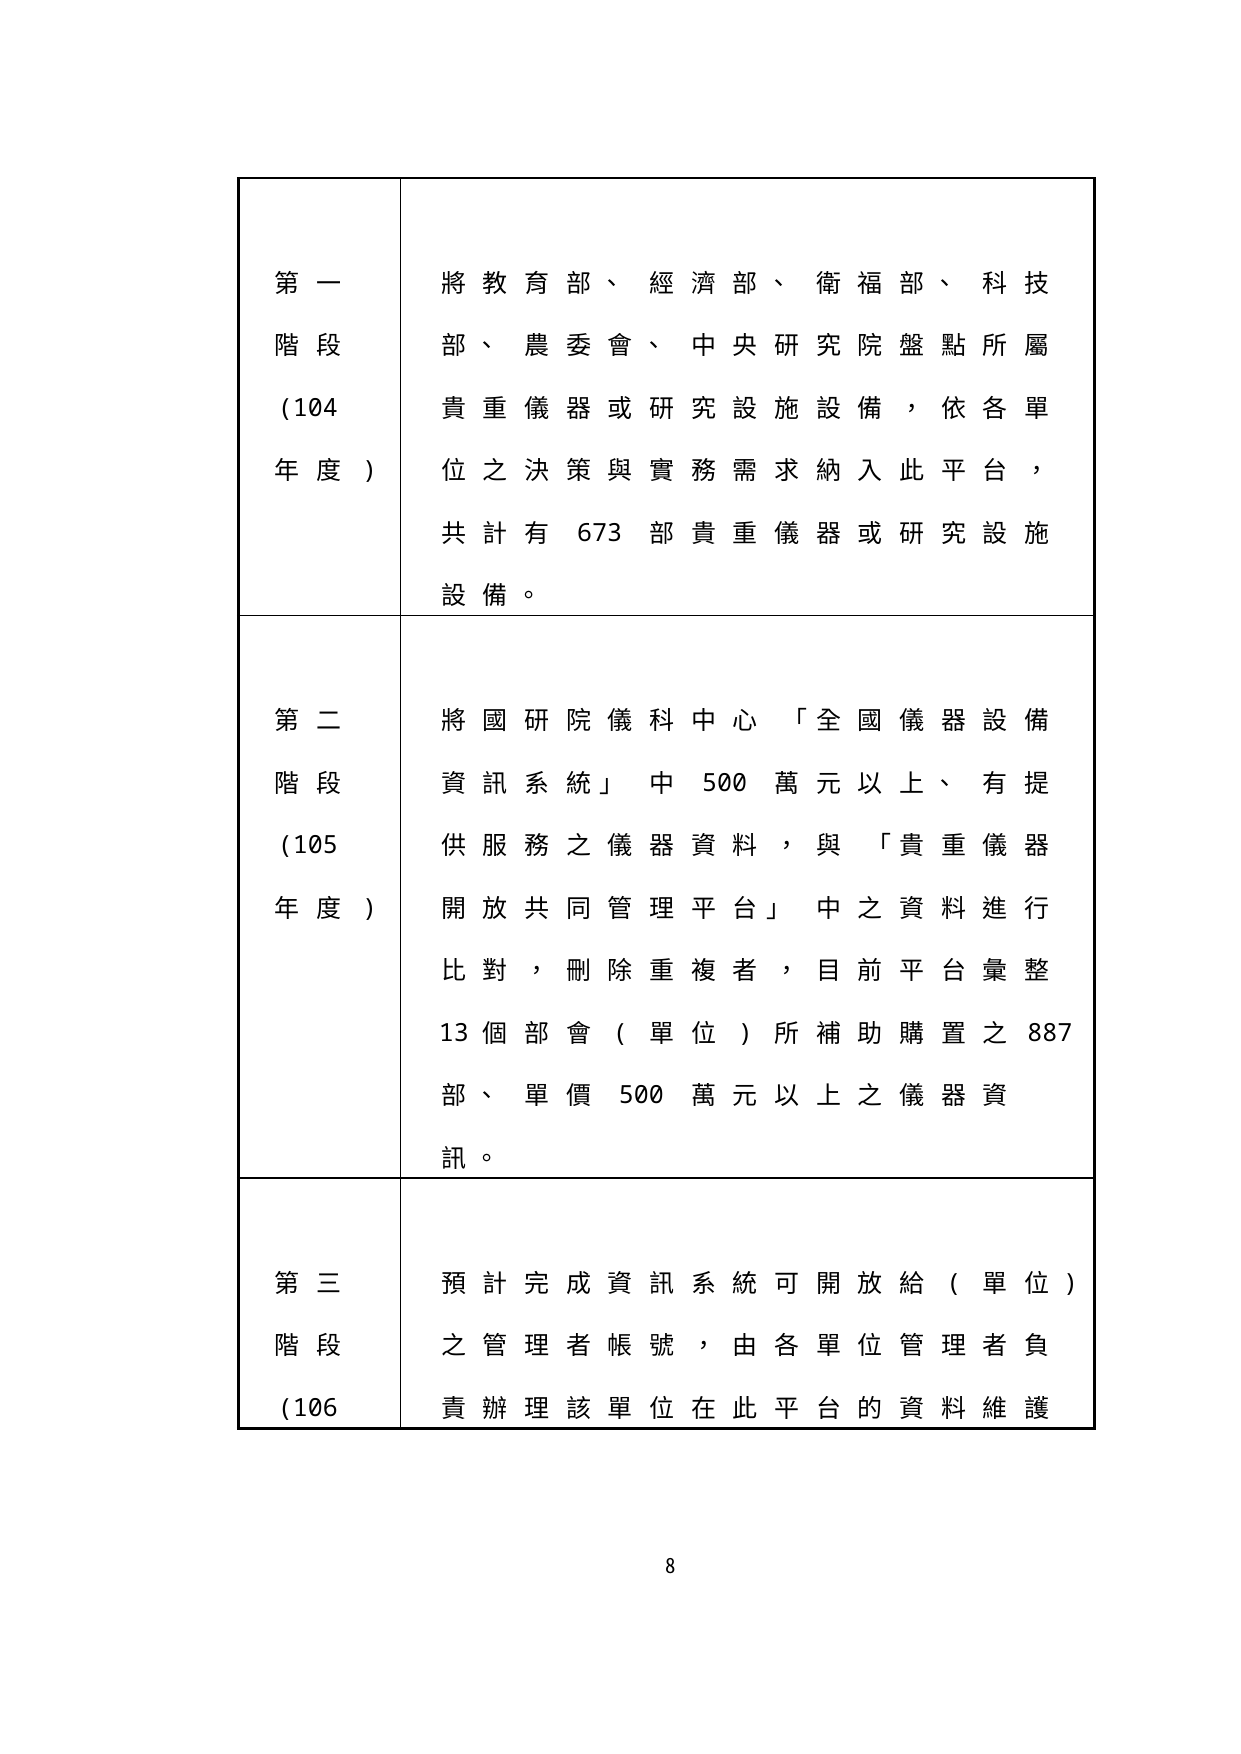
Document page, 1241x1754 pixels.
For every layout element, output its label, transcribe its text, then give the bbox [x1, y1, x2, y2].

table_cell 第三階段 (106 [240, 1179, 400, 1427]
table_cell 將國研院儀科中心「全國儀器設備資訊系統」中500萬元以上、有提供服務之儀器資料，與「貴重儀器開放共同管理平台」中之資料進行比對，刪除重複者，目前平台彙整13個部會(單位)所補助購置之887部、單價500萬元以上之儀器資訊。 [401, 616, 1093, 1177]
table_cell 預計完成資訊系統可開放給(單位)之管理者帳號，由各單位管理者負責辦理該單位在此平台的資料維護 [401, 1179, 1093, 1427]
table_cell 將教育部、經濟部、衛福部、科技部、農委會、中央研究院盤點所屬貴重儀器或研究設施設備，依各單位之決策與實務需求納入此平台，共計有673部貴重儀器或研究設施設備。 [401, 179, 1093, 615]
table_cell 第二階段 (105年度) [240, 616, 400, 1177]
table_cell 第一階段 (104年度) [240, 179, 400, 615]
